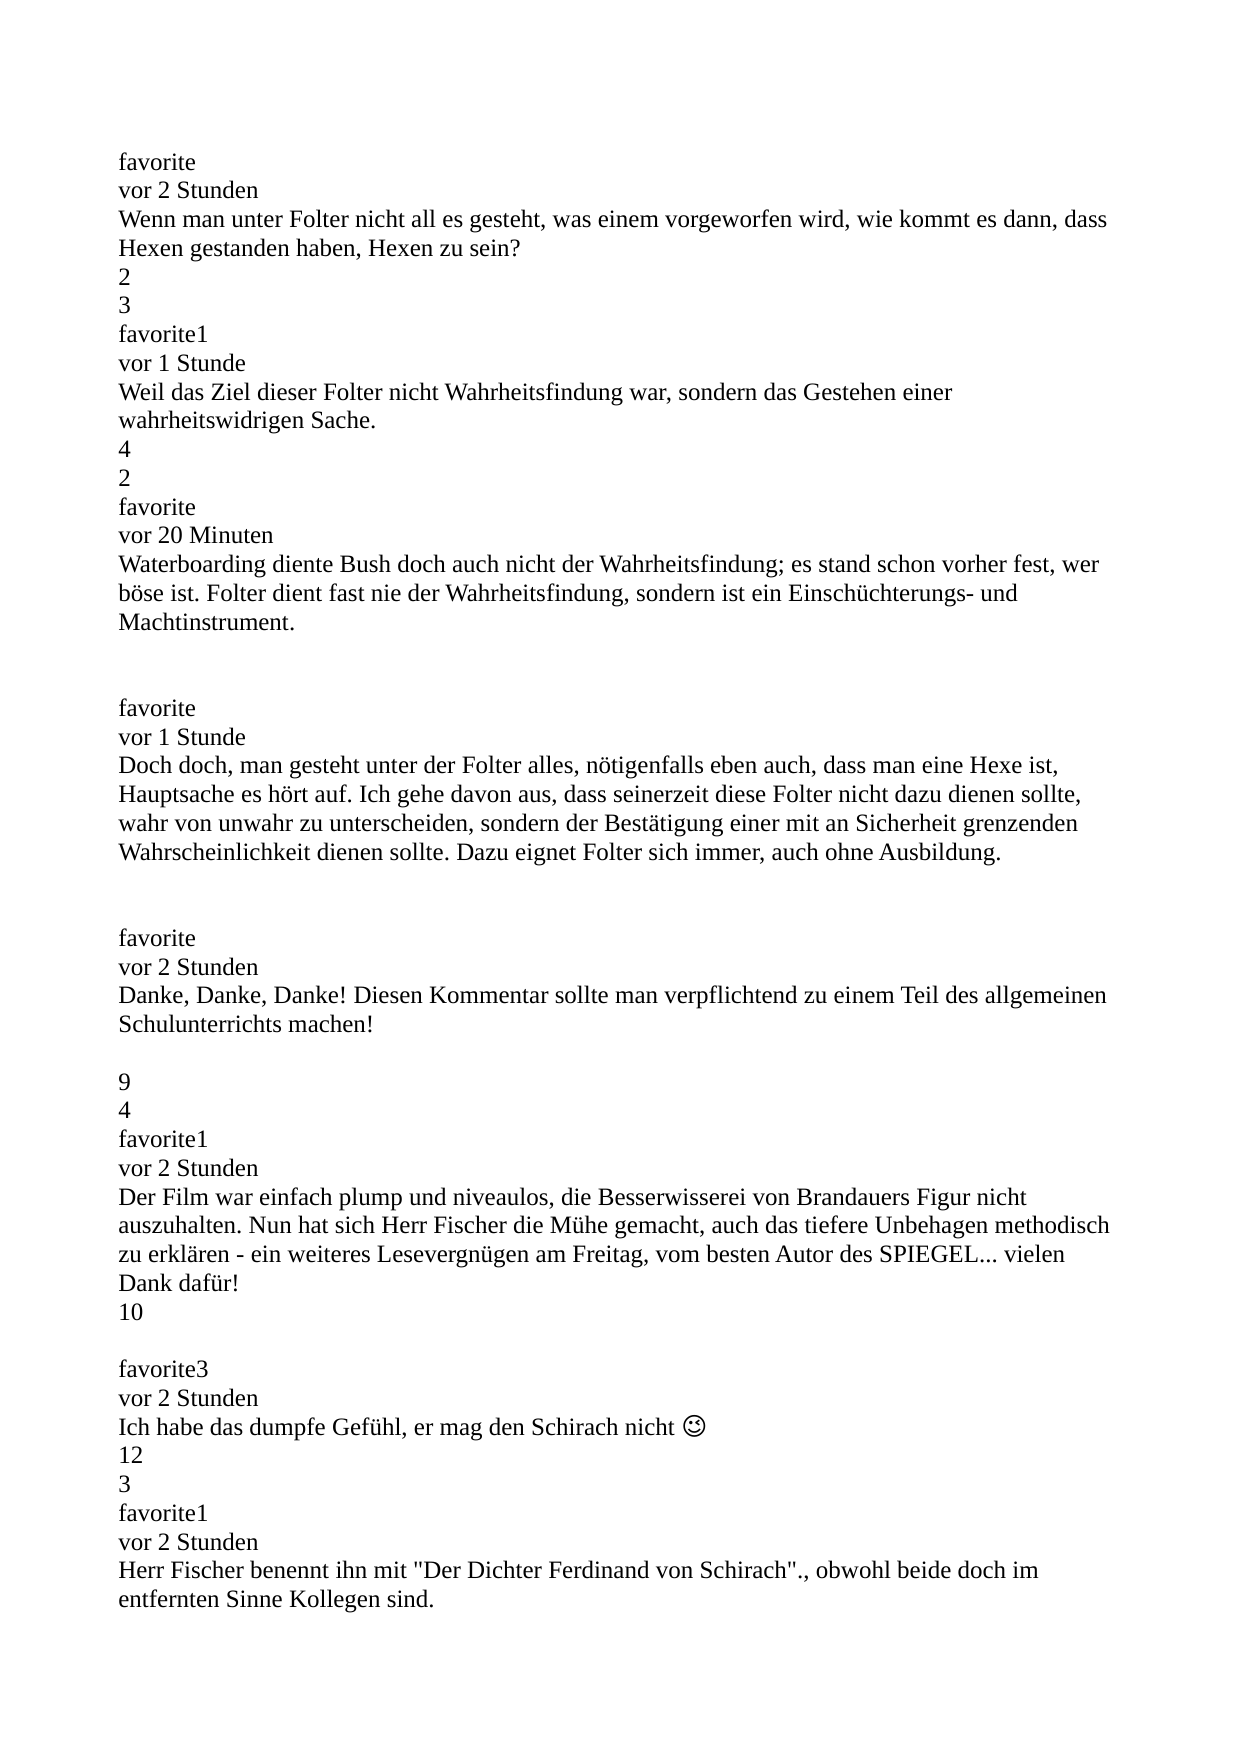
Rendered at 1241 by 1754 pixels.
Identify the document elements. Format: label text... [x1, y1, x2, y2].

text 2 [118, 463, 1122, 492]
text vor 20 Minuten [118, 521, 1122, 549]
text favorite1 [118, 1498, 1122, 1527]
text favorite [118, 923, 1122, 952]
text Der Film war einfach plump und niveaulos, die Besserwisserei von Brandauers Figur nicht auszuhalten. Nun hat sich Herr Fischer die Mühe gemacht, auch das tiefere Unbehagen methodisch zu erklären - ein weiteres Lesevergnügen am Freitag, vom besten Autor des SPIEGEL... vielen Dank dafür! [118, 1182, 1122, 1297]
text Danke, Danke, Danke! Diesen Kommentar sollte man verpflichtend zu einem Teil des allgemeinen Schulunterrichts machen! [118, 981, 1122, 1038]
text 10 [118, 1297, 1122, 1326]
text vor 1 Stunde [118, 348, 1122, 377]
text favorite [118, 492, 1122, 521]
text Weil das Ziel dieser Folter nicht Wahrheitsfindung war, sondern das Gestehen einer wahrheitswidrigen Sache. [118, 377, 1122, 434]
text 3 [118, 1469, 1122, 1498]
text vor 2 Stunden [118, 1383, 1122, 1412]
text Wenn man unter Folter nicht all es gesteht, was einem vorgeworfen wird, wie kommt es dann, dass Hexen gestanden haben, Hexen zu sein? [118, 204, 1122, 262]
text 4 [118, 1096, 1122, 1124]
text 3 [118, 291, 1122, 319]
text vor 1 Stunde [118, 722, 1122, 751]
text 2 [118, 262, 1122, 291]
text Doch doch, man gesteht unter der Folter alles, nötigenfalls eben auch, dass man eine Hexe ist, Hauptsache es hört auf. Ich gehe davon aus, dass seinerzeit diese Folter nicht dazu dienen sollte, wahr von unwahr zu unterscheiden, sondern der Bestätigung einer mit an Sicherheit grenzenden Wahrscheinlichkeit dienen sollte. Dazu eignet Folter sich immer, auch ohne Ausbildung. [118, 751, 1122, 866]
text favorite [118, 693, 1122, 722]
text Waterboarding diente Bush doch auch nicht der Wahrheitsfindung; es stand schon vorher fest, wer böse ist. Folter dient fast nie der Wahrheitsfindung, sondern ist ein Einschüchterungs- und Machtinstrument. [118, 549, 1122, 636]
text Herr Fischer benennt ihn mit "Der Dichter Ferdinand von Schirach"., obwohl beide doch im entfernten Sinne Kollegen sind. [118, 1556, 1122, 1613]
text 4 [118, 434, 1122, 463]
text favorite [118, 147, 1122, 176]
text vor 2 Stunden [118, 952, 1122, 981]
text favorite1 [118, 319, 1122, 348]
text 9 [118, 1067, 1122, 1096]
text vor 2 Stunden [118, 176, 1122, 204]
text vor 2 Stunden [118, 1153, 1122, 1182]
text vor 2 Stunden [118, 1527, 1122, 1556]
text 12 [118, 1441, 1122, 1469]
text favorite3 [118, 1354, 1122, 1383]
text favorite1 [118, 1124, 1122, 1153]
text Ich habe das dumpfe Gefühl, er mag den Schirach nicht 😉 [118, 1412, 1122, 1441]
